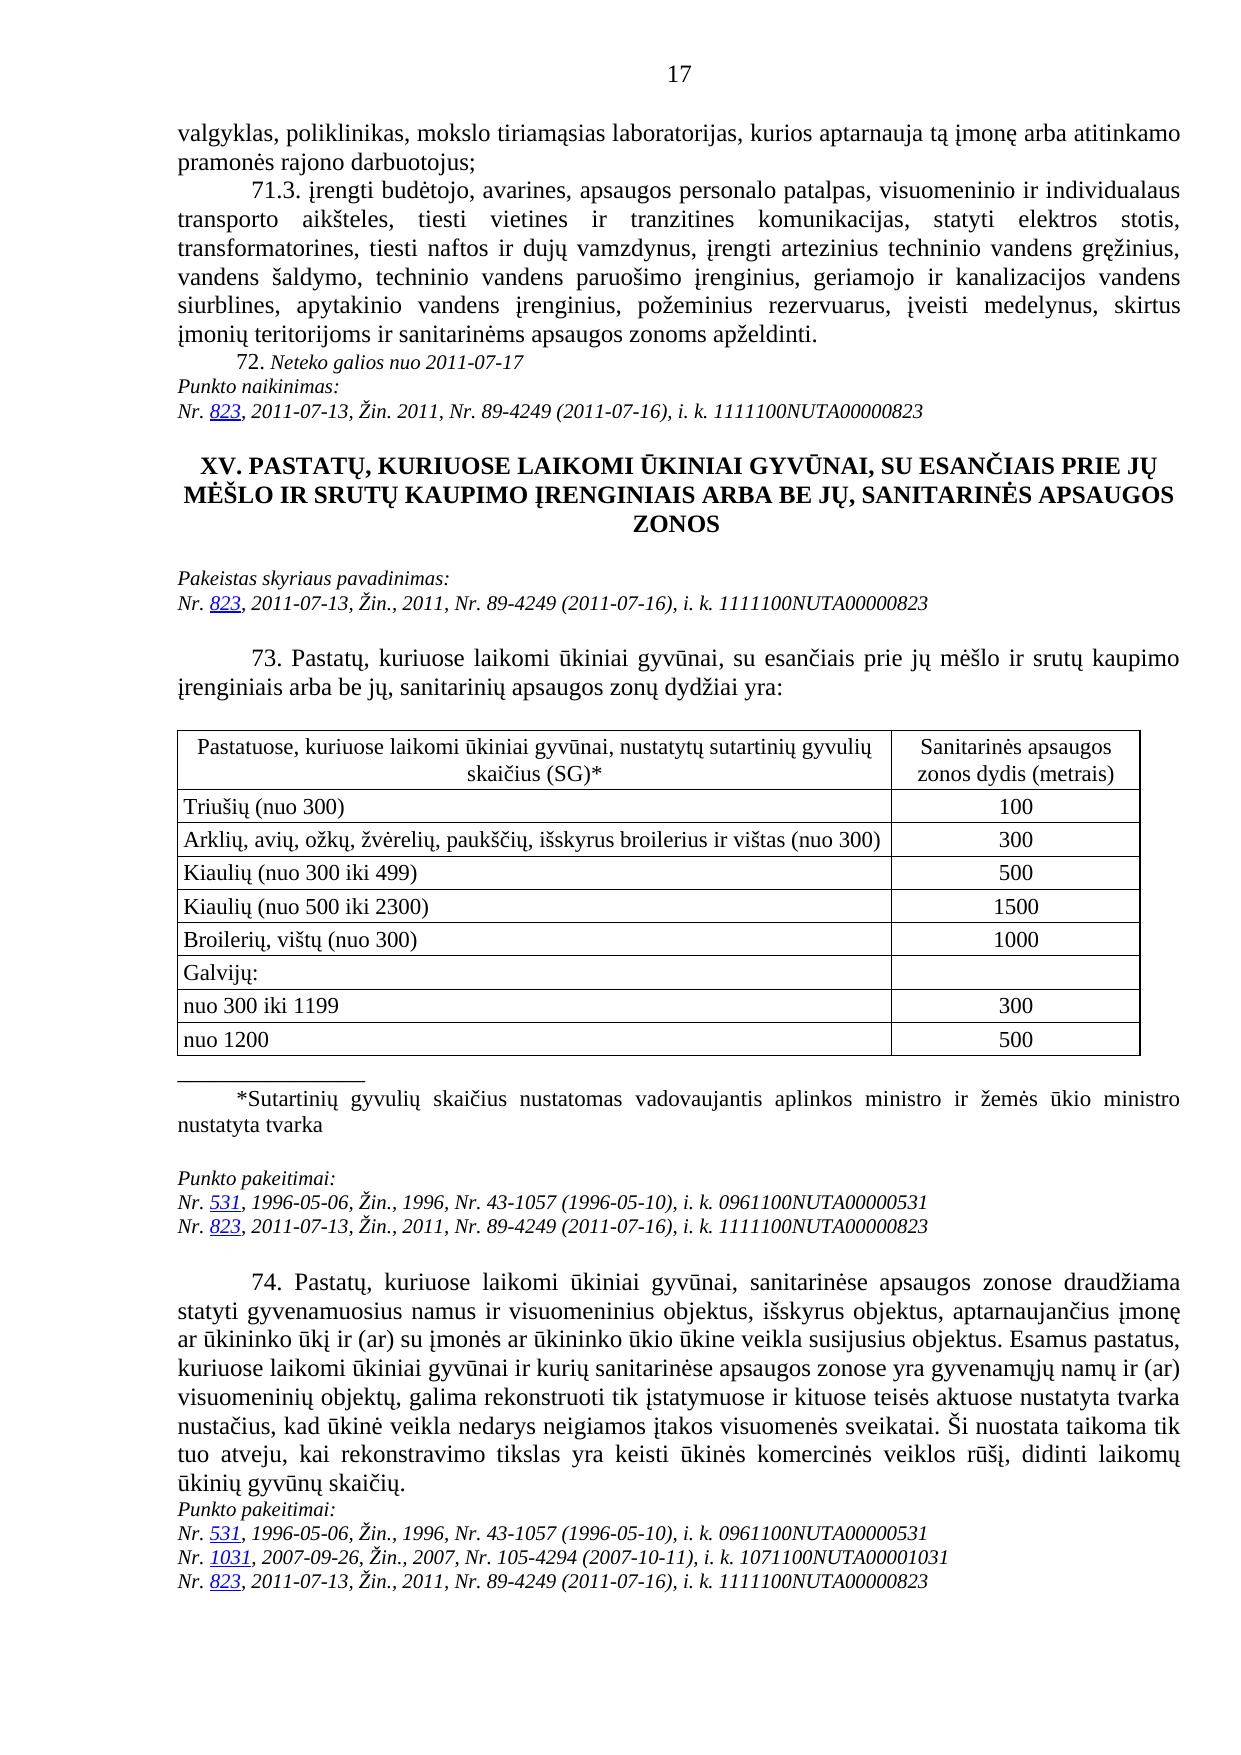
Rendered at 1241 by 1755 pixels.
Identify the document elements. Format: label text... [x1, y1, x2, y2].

text Nr. 823, 2011-07-13, Žin., 2011, Nr. 89-4249 (2011-07-16), i. k. 1111100NUTA00000823 [177, 1214, 1181, 1238]
text Nr. 531, 1996-05-06, Žin., 1996, Nr. 43-1057 (1996-05-10), i. k. 0961100NUTA00000531 [177, 1521, 1181, 1545]
table_cell Kiaulių (nuo 500 iki 2300) [178, 890, 891, 922]
table_cell 300 [892, 823, 1139, 856]
text Nr. 531, 1996-05-06, Žin., 1996, Nr. 43-1057 (1996-05-10), i. k. 0961100NUTA00000531 [177, 1190, 1181, 1214]
text XV. PASTATŲ, KURIUOSE LAIKOMI ŪKINIAI GYVŪNAI, SU ESANČIAIS PRIE JŲ MĖŠLO IR SRUTŲ KAUPIMO ĮRENGINIAIS ARBA BE JŲ, SANITARINĖS APSAUGOS ZONOS [177, 451, 1181, 538]
table_cell Triušių (nuo 300) [178, 790, 891, 822]
text 71.3. įrengti budėtojo, avarines, apsaugos personalo patalpas, visuomeninio ir individualaus transporto aikšteles, tiesti vietines ir tranzitines komunikacijas, statyti elektros stotis, transformatorines, tiesti naftos ir dujų vamzdynus, įrengti artezinius techninio vandens gręžinius, vandens šaldymo, techninio vandens paruošimo įrenginius, geriamojo ir kanalizacijos vandens siurblines, apytakinio vandens įrenginius, požeminius rezervuarus, įveisti medelynus, skirtus įmonių teritorijoms ir sanitarinėms apsaugos zonoms apželdinti. [177, 176, 1181, 348]
text *Sutartinių gyvulių skaičius nustatomas vadovaujantis aplinkos ministro ir žemės ūkio ministro nustatyta tvarka [177, 1085, 1181, 1137]
text Nr. 823, 2011-07-13, Žin. 2011, Nr. 89-4249 (2011-07-16), i. k. 1111100NUTA00000823 [177, 398, 1181, 423]
text 73. Pastatų, kuriuose laikomi ūkiniai gyvūnai, su esančiais prie jų mėšlo ir srutų kaupimo įrenginiais arba be jų, sanitarinių apsaugos zonų dydžiai yra: [177, 643, 1181, 701]
text _______________ [177, 1056, 1181, 1085]
table_cell nuo 1200 [178, 1023, 891, 1055]
table_header Sanitarinės apsaugos zonos dydis (metrais) [892, 731, 1139, 789]
table_cell 100 [892, 790, 1139, 822]
table_cell 1000 [892, 923, 1139, 955]
text 74. Pastatų, kuriuose laikomi ūkiniai gyvūnai, sanitarinėse apsaugos zonose draudžiama statyti gyvenamuosius namus ir visuomeninius objektus, išskyrus objektus, aptarnaujančius įmonę ar ūkininko ūkį ir (ar) su įmonės ar ūkininko ūkio ūkine veikla susijusius objektus. Esamus pastatus, kuriuose laikomi ūkiniai gyvūnai ir kurių sanitarinėse apsaugos zonose yra gyvenamųjų namų ir (ar) visuomeninių objektų, galima rekonstruoti tik įstatymuose ir kituose teisės aktuose nustatyta tvarka nustačius, kad ūkinė veikla nedarys neigiamos įtakos visuomenės sveikatai. Ši nuostata taikoma tik tuo atveju, kai rekonstravimo tikslas yra keisti ūkinės komercinės veiklos rūšį, didinti laikomų ūkinių gyvūnų skaičių. [177, 1267, 1181, 1497]
table_cell Broilerių, vištų (nuo 300) [178, 923, 891, 955]
table_cell 300 [892, 990, 1139, 1022]
text 72. Neteko galios nuo 2011-07-17 [177, 348, 1181, 374]
table_cell 1500 [892, 890, 1139, 922]
table_cell Arklių, avių, ožkų, žvėrelių, paukščių, išskyrus broilerius ir vištas (nuo 300) [178, 823, 891, 856]
text Pakeistas skyriaus pavadinimas: [177, 566, 1181, 590]
table_cell Kiaulių (nuo 300 iki 499) [178, 857, 891, 889]
text Punkto pakeitimai: [177, 1166, 1181, 1190]
text Nr. 823, 2011-07-13, Žin., 2011, Nr. 89-4249 (2011-07-16), i. k. 1111100NUTA00000823 [177, 590, 1181, 614]
text Nr. 823, 2011-07-13, Žin., 2011, Nr. 89-4249 (2011-07-16), i. k. 1111100NUTA00000823 [177, 1569, 1181, 1593]
table_cell 500 [892, 857, 1139, 889]
table_header Pastatuose, kuriuose laikomi ūkiniai gyvūnai, nustatytų sutartinių gyvulių skaičius (SG)* [178, 731, 891, 789]
table_cell Galvijų: [178, 956, 891, 988]
table_cell 500 [892, 1023, 1139, 1055]
text Punkto naikinimas: [177, 374, 1181, 398]
text valgyklas, poliklinikas, mokslo tiriamąsias laboratorijas, kurios aptarnauja tą įmonę arba atitinkamo pramonės rajono darbuotojus; [177, 118, 1181, 176]
text Punkto pakeitimai: [177, 1497, 1181, 1521]
table_cell [892, 956, 1139, 988]
table_cell nuo 300 iki 1199 [178, 990, 891, 1022]
text Nr. 1031, 2007-09-26, Žin., 2007, Nr. 105-4294 (2007-10-11), i. k. 1071100NUTA00001031 [177, 1545, 1181, 1569]
